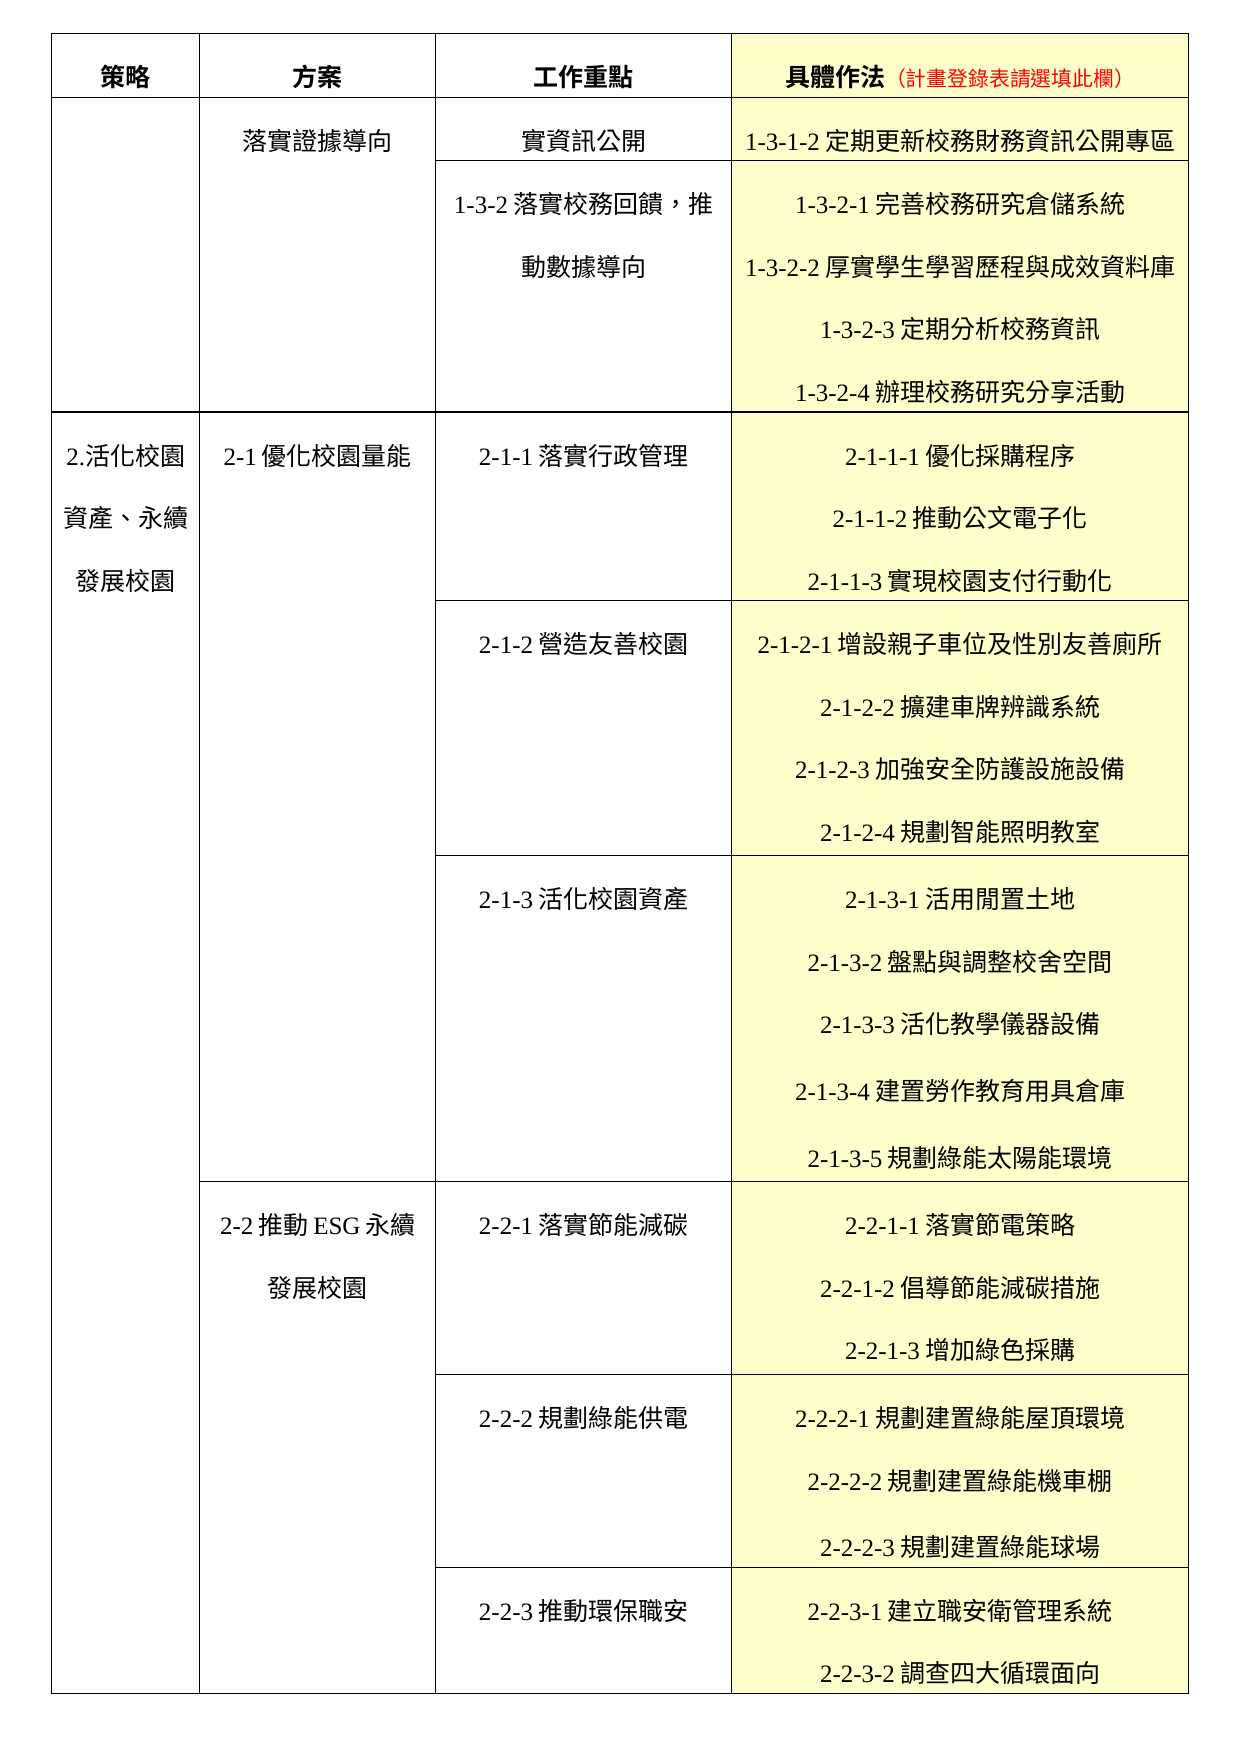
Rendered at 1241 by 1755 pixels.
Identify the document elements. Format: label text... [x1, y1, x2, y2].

table_cell 落實證據導向 [200, 98, 435, 411]
table_cell 2-2-1-1落實節電策略 2-2-1-2倡導節能減碳措施 2-2-1-3增加綠色採購 [732, 1182, 1188, 1374]
table_cell 2-2推動ESG永續發展校園 [200, 1182, 435, 1693]
table_header 具體作法（計畫登錄表請選填此欄） [732, 34, 1188, 97]
table_header 方案 [200, 34, 435, 97]
table_cell 2-1-1落實行政管理 [436, 413, 731, 600]
table_cell 1-3-2落實校務回饋，推動數據導向 [436, 161, 731, 411]
table_cell [52, 98, 199, 411]
table_cell 2-1-3-1活用閒置土地 2-1-3-2盤點與調整校舍空間 2-1-3-3活化教學儀器設備 2-1-3-4建置勞作教育用具倉庫 2-1-3-5規劃綠能太陽能環境 [732, 856, 1188, 1181]
table_cell 2-1-2-1增設親子車位及性別友善廁所 2-1-2-2擴建車牌辨識系統 2-1-2-3加強安全防護設施設備 2-1-2-4規劃智能照明教室 [732, 601, 1188, 855]
table_cell 2-1-2營造友善校園 [436, 601, 731, 855]
table_cell 2-2-2規劃綠能供電 [436, 1375, 731, 1567]
table_cell 2-2-1落實節能減碳 [436, 1182, 731, 1374]
table_cell 1-3-1-2定期更新校務財務資訊公開專區 [732, 98, 1188, 160]
table_cell 2-2-2-1規劃建置綠能屋頂環境 2-2-2-2規劃建置綠能機車棚 2-2-2-3規劃建置綠能球場 [732, 1375, 1188, 1567]
table_cell 1-3-2-1完善校務研究倉儲系統 1-3-2-2厚實學生學習歷程與成效資料庫 1-3-2-3定期分析校務資訊 1-3-2-4辦理校務研究分享活動 [732, 161, 1188, 411]
table_cell 2-1-3活化校園資產 [436, 856, 731, 1181]
table_cell 2-2-3-1建立職安衛管理系統 2-2-3-2調查四大循環面向 [732, 1568, 1188, 1693]
table_cell 2-1-1-1優化採購程序 2-1-1-2推動公文電子化 2-1-1-3實現校園支付行動化 [732, 413, 1188, 600]
table_cell 2-1優化校園量能 [200, 413, 435, 1181]
table_cell 實資訊公開 [436, 98, 731, 160]
table_header 工作重點 [436, 34, 731, 97]
table_header 策略 [52, 34, 199, 97]
table_cell 2-2-3推動環保職安 [436, 1568, 731, 1693]
table_cell 2.活化校園資產、永續發展校園 [52, 413, 199, 1693]
